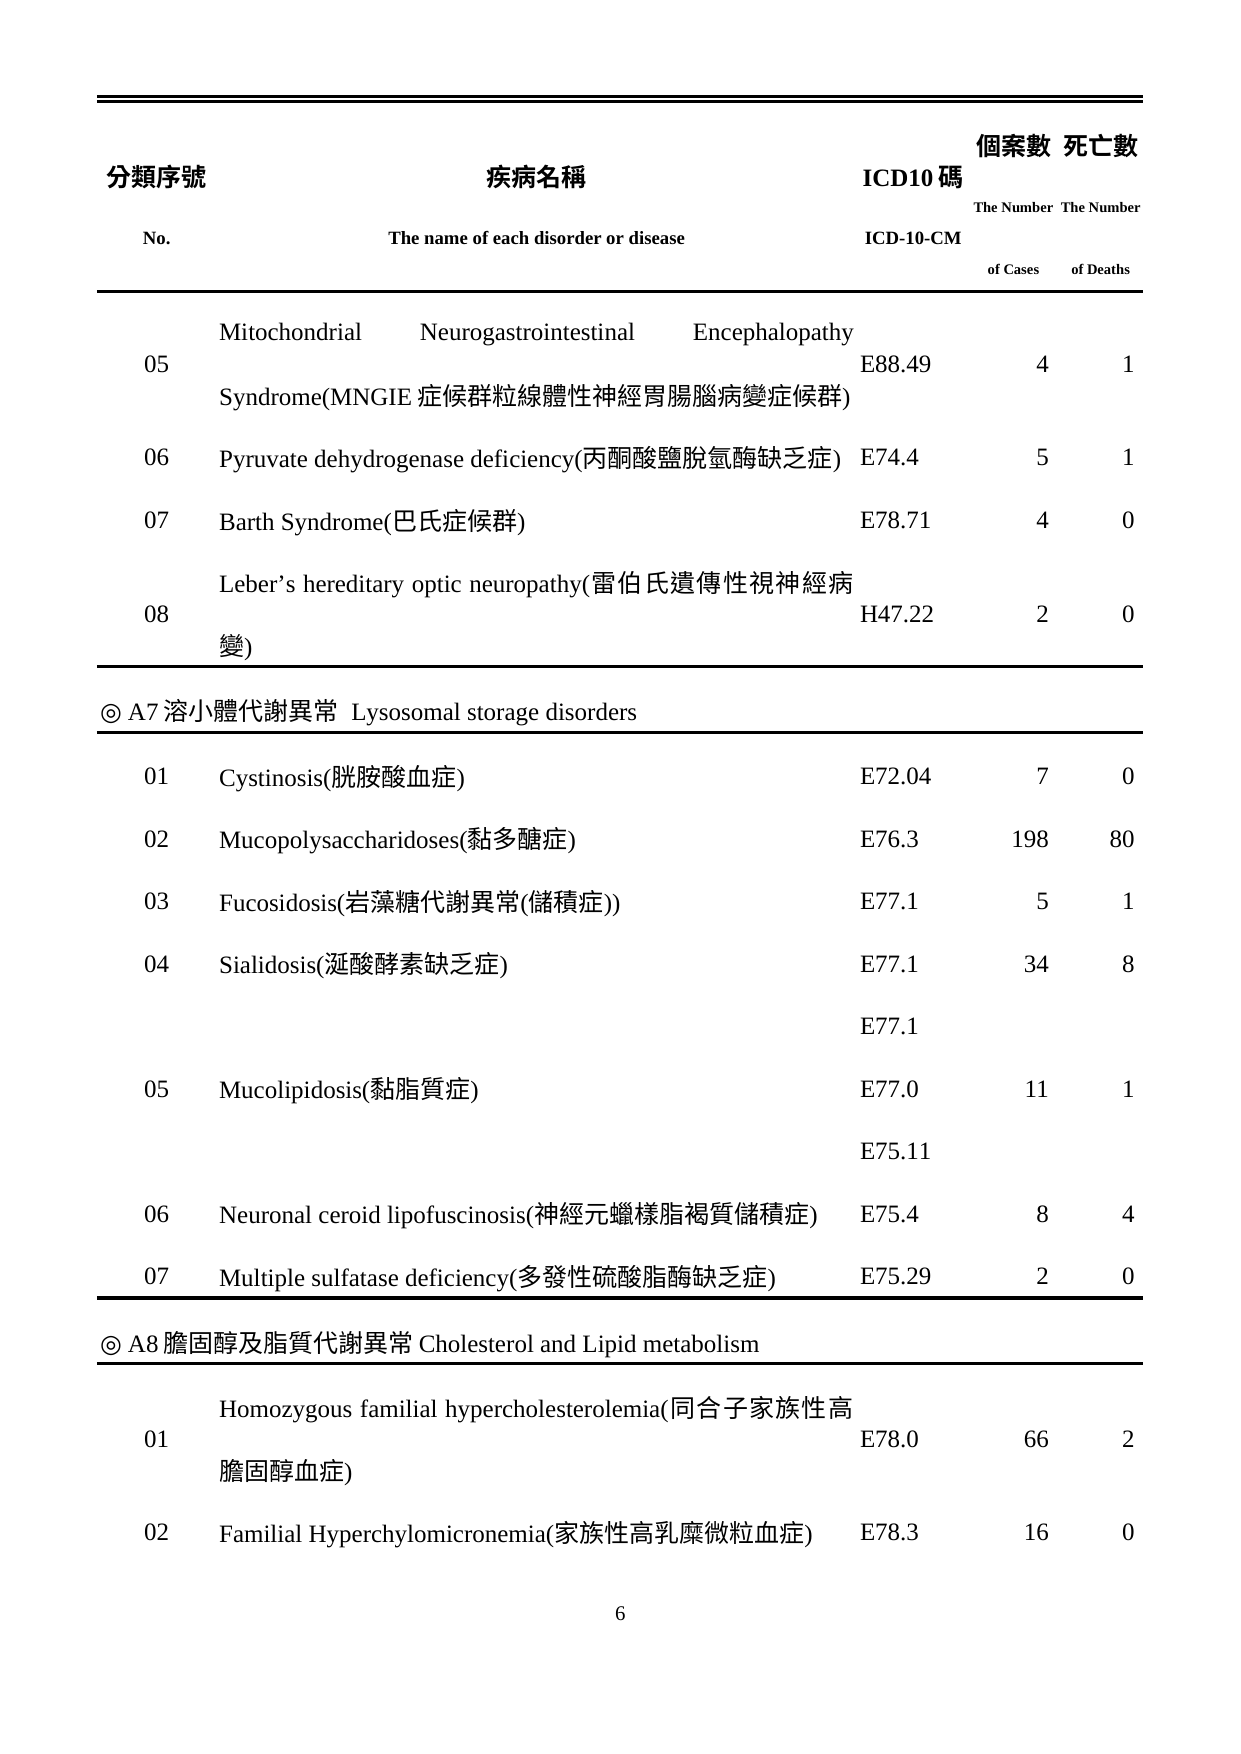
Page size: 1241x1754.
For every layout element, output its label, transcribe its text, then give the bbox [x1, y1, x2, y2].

table_cell ◎ A8膽固醇及脂質代謝異常Cholesterol and Lipid metabolism [97, 1300, 1143, 1362]
table_cell 80 [1058, 796, 1143, 859]
table_cell Neuronal ceroid lipofuscinosis(神經元蠟樣脂褐質儲積症) [216, 1171, 857, 1234]
table_cell 01 [97, 1365, 216, 1490]
table_cell E78.3 [857, 1490, 969, 1553]
table_cell 03 [97, 859, 216, 921]
table_cell Leber’s hereditary optic neuropathy(雷伯氏遺傳性視神經病變) [216, 540, 857, 665]
table_cell 5 [969, 415, 1057, 478]
table_cell 04 [97, 921, 216, 984]
table_cell 4 [969, 293, 1057, 415]
table_cell ◎ A7溶小體代謝異常 Lysosomal storage disorders [97, 668, 1143, 731]
table_cell 8 [1058, 921, 1143, 984]
table_cell 16 [969, 1490, 1057, 1553]
table_cell 4 [969, 478, 1057, 540]
table_header 疾病名稱 The name of each disorder or disease [216, 103, 857, 290]
table_cell 0 [1058, 1490, 1143, 1553]
table_cell 11 [969, 984, 1057, 1171]
table_cell E75.29 [857, 1234, 969, 1296]
table_cell 66 [969, 1365, 1057, 1490]
table_cell Multiple sulfatase deficiency(多發性硫酸脂酶缺乏症) [216, 1234, 857, 1296]
table_cell Fucosidosis(岩藻糖代謝異常(儲積症)) [216, 859, 857, 921]
table_cell 2 [969, 540, 1057, 665]
table_cell 02 [97, 796, 216, 859]
table_cell Pyruvate dehydrogenase deficiency(丙酮酸鹽脫氫酶缺乏症) [216, 415, 857, 478]
table_cell 34 [969, 921, 1057, 984]
table_cell 02 [97, 1490, 216, 1553]
table_cell 07 [97, 1234, 216, 1296]
table_cell E78.0 [857, 1365, 969, 1490]
table_cell Mucopolysaccharidoses(黏多醣症) [216, 796, 857, 859]
table_cell E77.1 E77.0 E75.11 [857, 984, 969, 1171]
table_cell 1 [1058, 859, 1143, 921]
table_cell 1 [1058, 415, 1143, 478]
table_header 個案數 The Number of Cases [969, 103, 1057, 290]
table_cell 8 [969, 1171, 1057, 1234]
table_cell 05 [97, 984, 216, 1171]
table_cell E75.4 [857, 1171, 969, 1234]
table_cell E88.49 [857, 293, 969, 415]
table_cell E77.1 [857, 921, 969, 984]
table_cell Familial Hyperchylomicronemia(家族性高乳糜微粒血症) [216, 1490, 857, 1553]
table_header 死亡數 The Number of Deaths [1058, 103, 1143, 290]
table_cell Sialidosis(涎酸酵素缺乏症) [216, 921, 857, 984]
table_cell 2 [1058, 1365, 1143, 1490]
table_cell Mucolipidosis(黏脂質症) [216, 984, 857, 1171]
table_cell Barth Syndrome(巴氏症候群) [216, 478, 857, 540]
table_cell 5 [969, 859, 1057, 921]
table_cell Mitochondrial Neurogastrointestinal Encephalopathy Syndrome(MNGIE症候群粒線體性神經胃腸腦病變症候群) [216, 293, 857, 415]
table_cell 1 [1058, 984, 1143, 1171]
table_cell 0 [1058, 1234, 1143, 1296]
table_cell E77.1 [857, 859, 969, 921]
table_cell E74.4 [857, 415, 969, 478]
table_cell Homozygous familial hypercholesterolemia(同合子家族性高膽固醇血症) [216, 1365, 857, 1490]
table_cell 06 [97, 415, 216, 478]
table_cell 07 [97, 478, 216, 540]
table_cell E72.04 [857, 734, 969, 796]
table_cell 0 [1058, 540, 1143, 665]
table_cell 06 [97, 1171, 216, 1234]
table_cell 4 [1058, 1171, 1143, 1234]
table_cell 05 [97, 293, 216, 415]
table_header ICD10碼 ICD-10-CM [857, 103, 969, 290]
table_cell 08 [97, 540, 216, 665]
table_cell E76.3 [857, 796, 969, 859]
table_cell E78.71 [857, 478, 969, 540]
table_cell 0 [1058, 734, 1143, 796]
table_cell Cystinosis(胱胺酸血症) [216, 734, 857, 796]
table_header 分類序號 No. [97, 103, 216, 290]
table_cell 0 [1058, 478, 1143, 540]
table_cell 1 [1058, 293, 1143, 415]
table_cell 01 [97, 734, 216, 796]
table_cell 7 [969, 734, 1057, 796]
table_cell 198 [969, 796, 1057, 859]
table_cell 2 [969, 1234, 1057, 1296]
table_cell H47.22 [857, 540, 969, 665]
